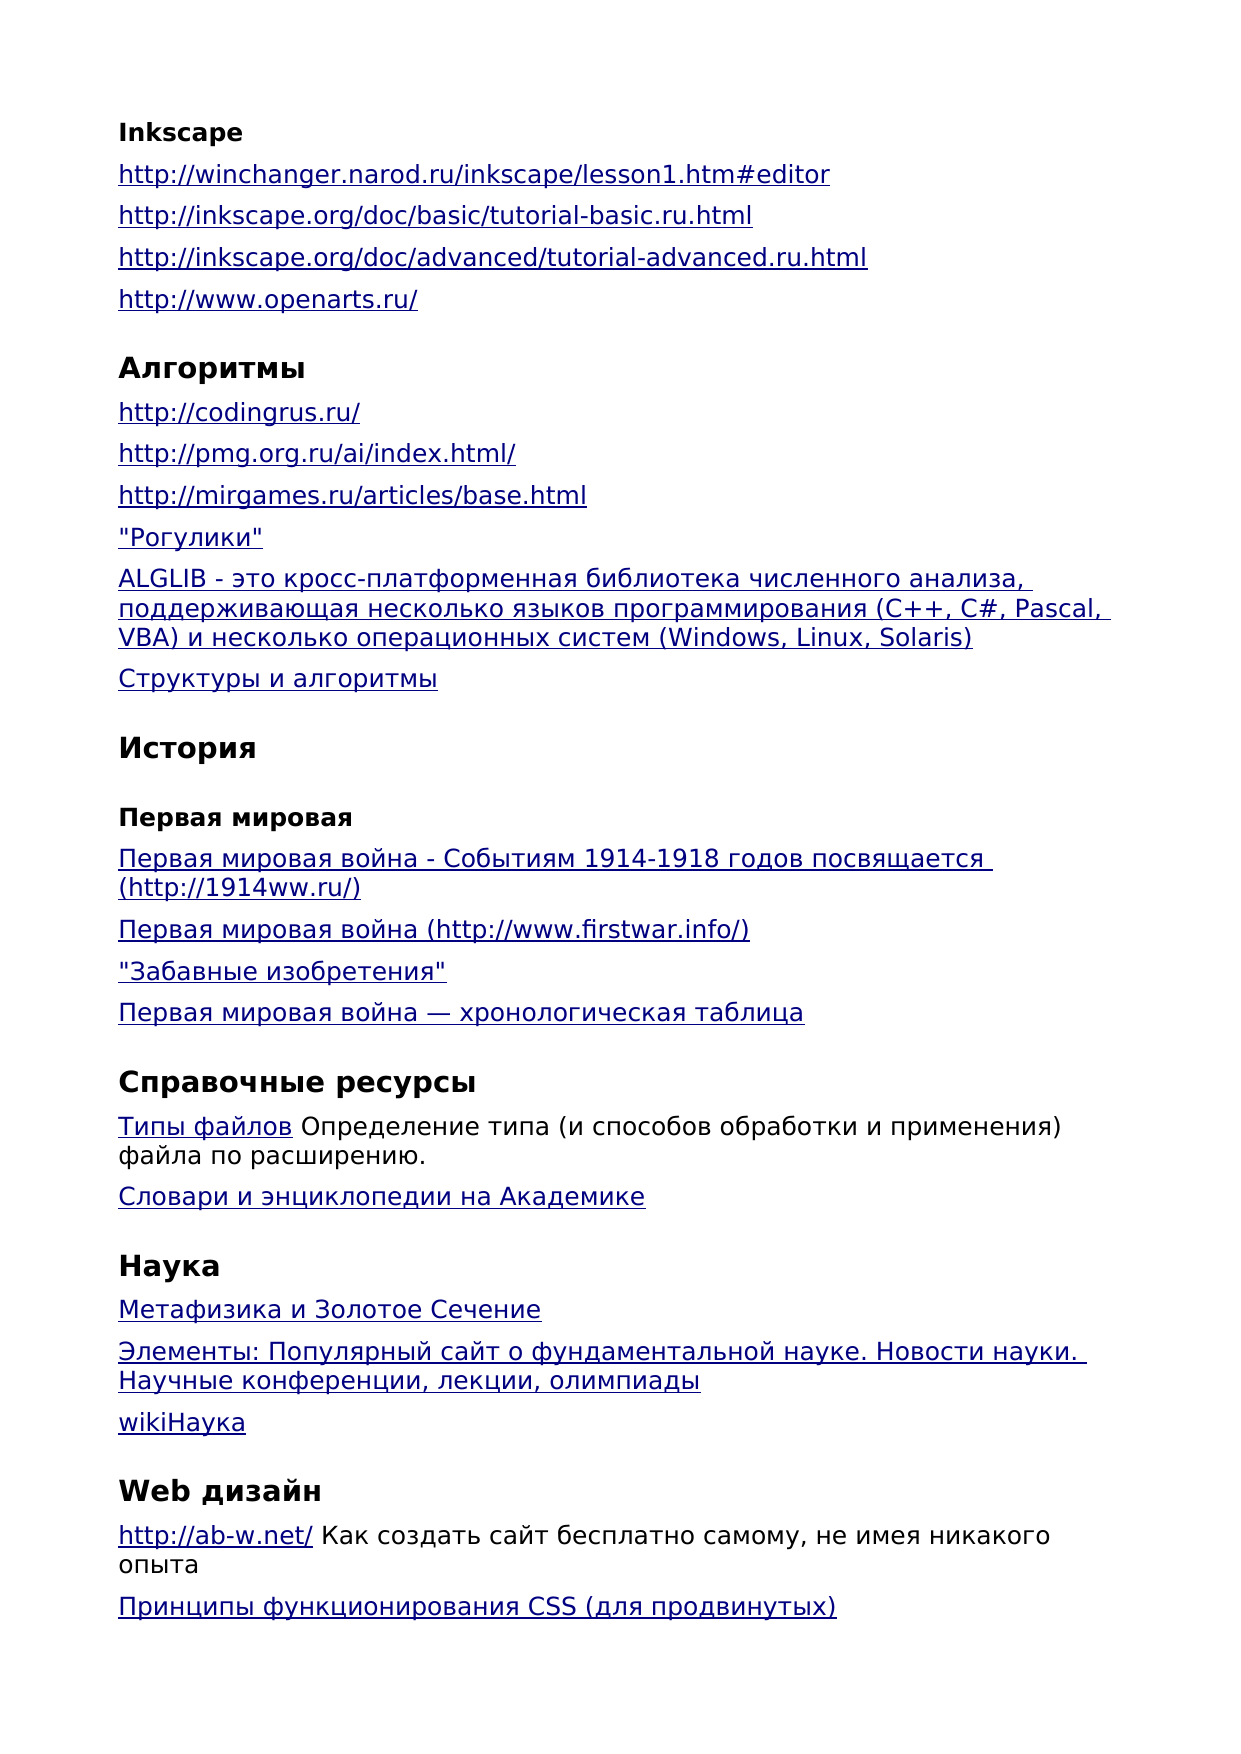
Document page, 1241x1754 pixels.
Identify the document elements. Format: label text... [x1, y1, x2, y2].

text http://codingrus.ru/ [118, 398, 1122, 427]
text http://www.openarts.ru/ [118, 285, 1122, 314]
text http://ab-w.net/ Как создать сайт бесплатно самому, не имея никакого опыта [118, 1521, 1122, 1579]
subtitle Web дизайн [118, 1475, 1122, 1509]
subtitle Справочные ресурсы [118, 1065, 1122, 1099]
text Первая мировая война (http://www.firstwar.info/) [118, 915, 1122, 944]
text http://inkscape.org/doc/advanced/tutorial-advanced.ru.html [118, 243, 1122, 272]
subtitle Наука [118, 1249, 1122, 1283]
text http://mirgames.ru/articles/base.html [118, 481, 1122, 510]
text Типы файлов Определение типа (и способов обработки и применения) файла по расширению. [118, 1112, 1122, 1170]
text http://pmg.org.ru/ai/index.html/ [118, 439, 1122, 469]
subtitle Алгоритмы [118, 351, 1122, 385]
text Метафизика и Золотое Сечение [118, 1296, 1122, 1325]
text Первая мировая война - Событиям 1914-1918 годов посвящается (http://1914ww.ru/) [118, 844, 1122, 903]
text wikiНаука [118, 1408, 1122, 1437]
text Элементы: Популярный сайт о фундаментальной науке. Новости науки. Научные конференции, лекции, олимпиады [118, 1337, 1122, 1396]
text Структуры и алгоритмы [118, 664, 1122, 694]
text http://winchanger.narod.ru/inkscape/lesson1.htm#editor [118, 160, 1122, 189]
subtitle Первая мировая [118, 803, 1122, 832]
text "Забавные изобретения" [118, 957, 1122, 986]
text ALGLIB - это кросс-платформенная библиотека численного анализа, поддерживающая несколько языков программирования (C++, C#, Pascal, VBA) и несколько операционных систем (Windows, Linux, Solaris) [118, 564, 1122, 652]
text Первая мировая война — хронологическая таблица [118, 998, 1122, 1028]
subtitle Inkscape [118, 118, 1122, 147]
subtitle История [118, 731, 1122, 765]
text http://inkscape.org/doc/basic/tutorial-basic.ru.html [118, 201, 1122, 231]
text Принципы функционирования CSS (для продвинутых) [118, 1592, 1122, 1621]
text Словари и энциклопедии на Академике [118, 1182, 1122, 1212]
text "Рогулики" [118, 523, 1122, 552]
